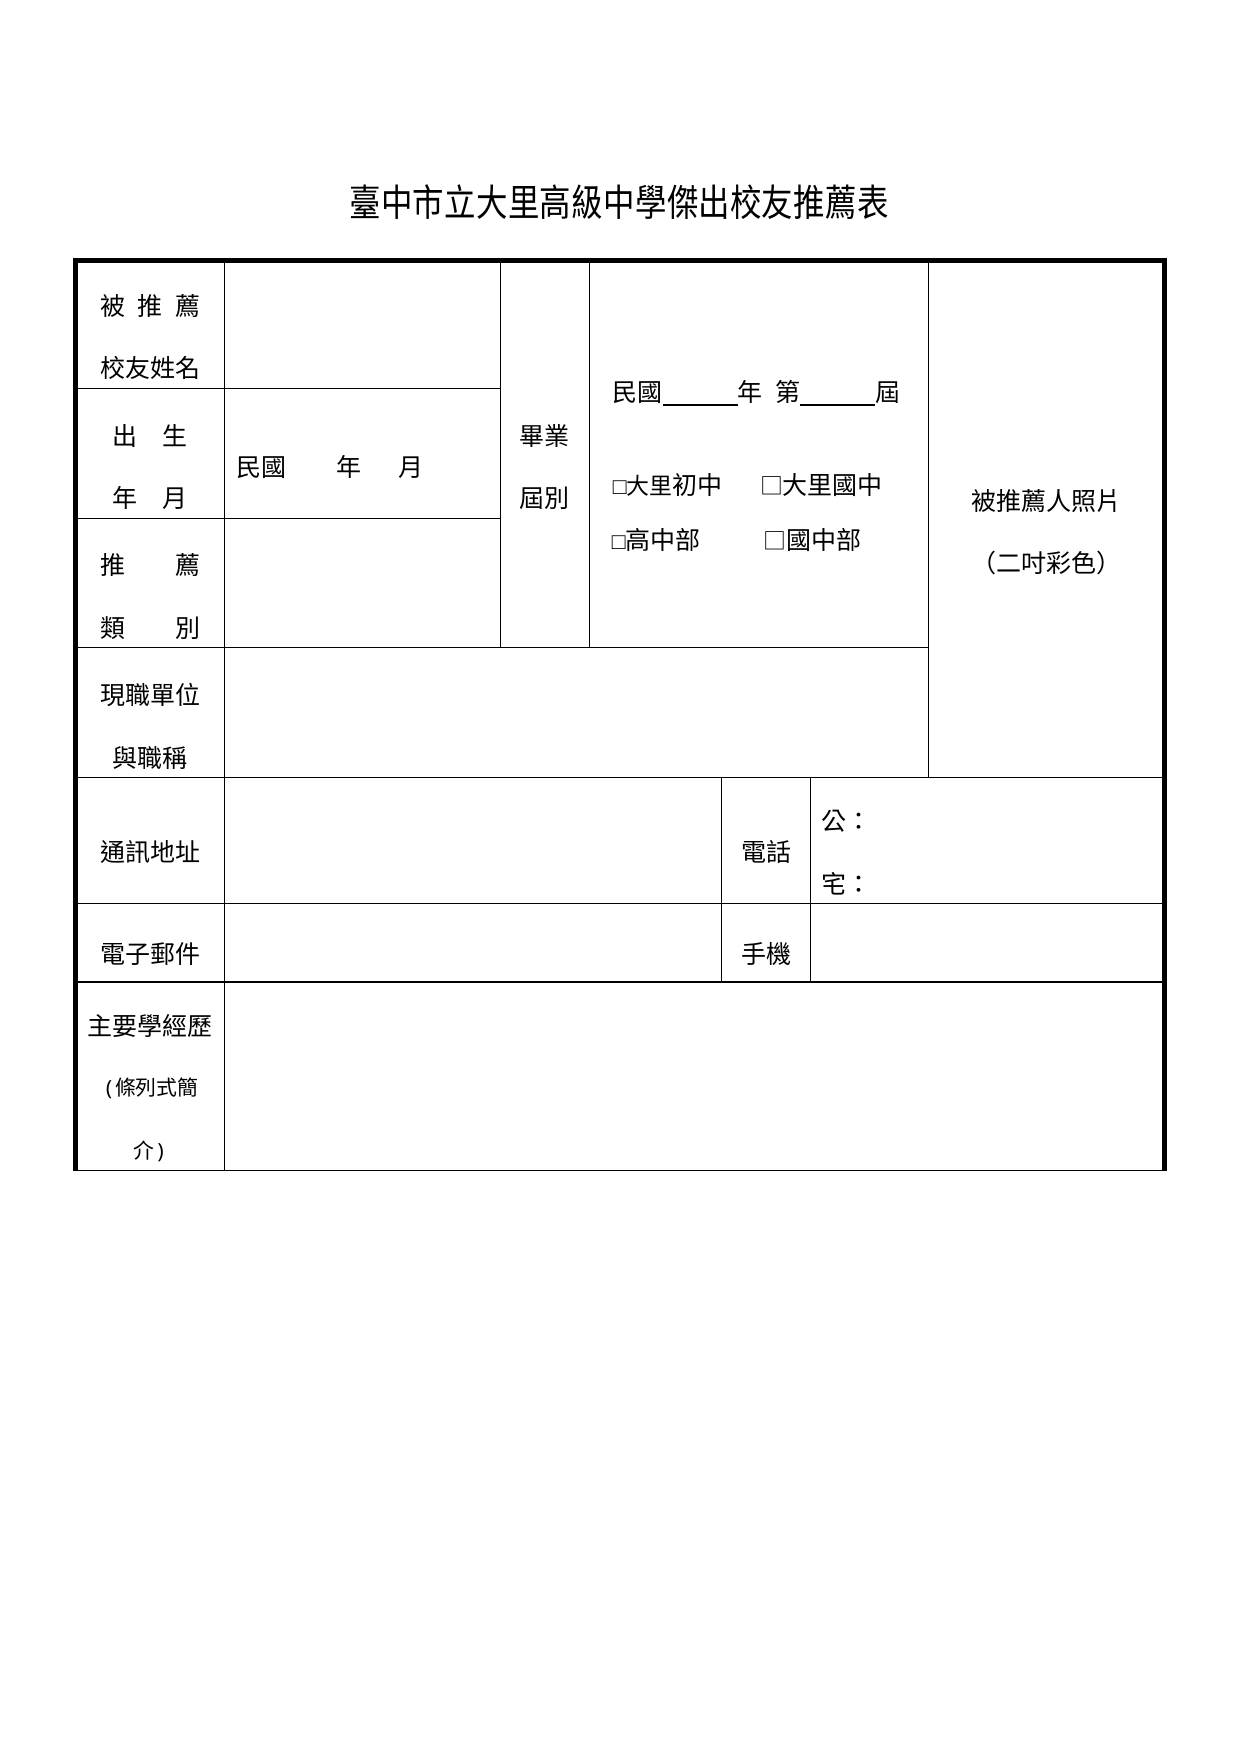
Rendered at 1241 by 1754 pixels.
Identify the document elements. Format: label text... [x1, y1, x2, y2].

table_cell 電子郵件 [78, 904, 224, 981]
table_header 畢業 屆別 [501, 263, 589, 647]
table_cell 民國 年 月 [225, 389, 500, 518]
table_cell 出 生 年 月 [78, 389, 224, 518]
table_cell 現職單位 與職稱 [78, 648, 224, 777]
table_cell [225, 778, 721, 903]
table_cell [225, 648, 928, 777]
table_header [225, 263, 500, 388]
text 臺中市立大里高級中學傑出校友推薦表 [89, 158, 1152, 221]
table_cell 公： 宅： [811, 778, 1162, 903]
table_cell [225, 904, 721, 981]
table_header 被推薦人照片 （二吋彩色） [929, 263, 1162, 777]
table_cell 電話 [722, 778, 810, 903]
table_header 民國 年 第 屆 □大里初中 □大里國中 □高中部 □國中部 [590, 263, 928, 647]
table_cell 手機 [722, 904, 810, 981]
table_cell [811, 904, 1162, 981]
table_cell 主要學經歷 (條列式簡介) [78, 983, 224, 1170]
table_cell 推 薦 類 別 [78, 519, 224, 647]
table_header 被 推 薦 校友姓名 [78, 263, 224, 388]
table_cell 通訊地址 [78, 778, 224, 903]
table_cell [225, 519, 500, 647]
table_cell [225, 983, 1162, 1170]
